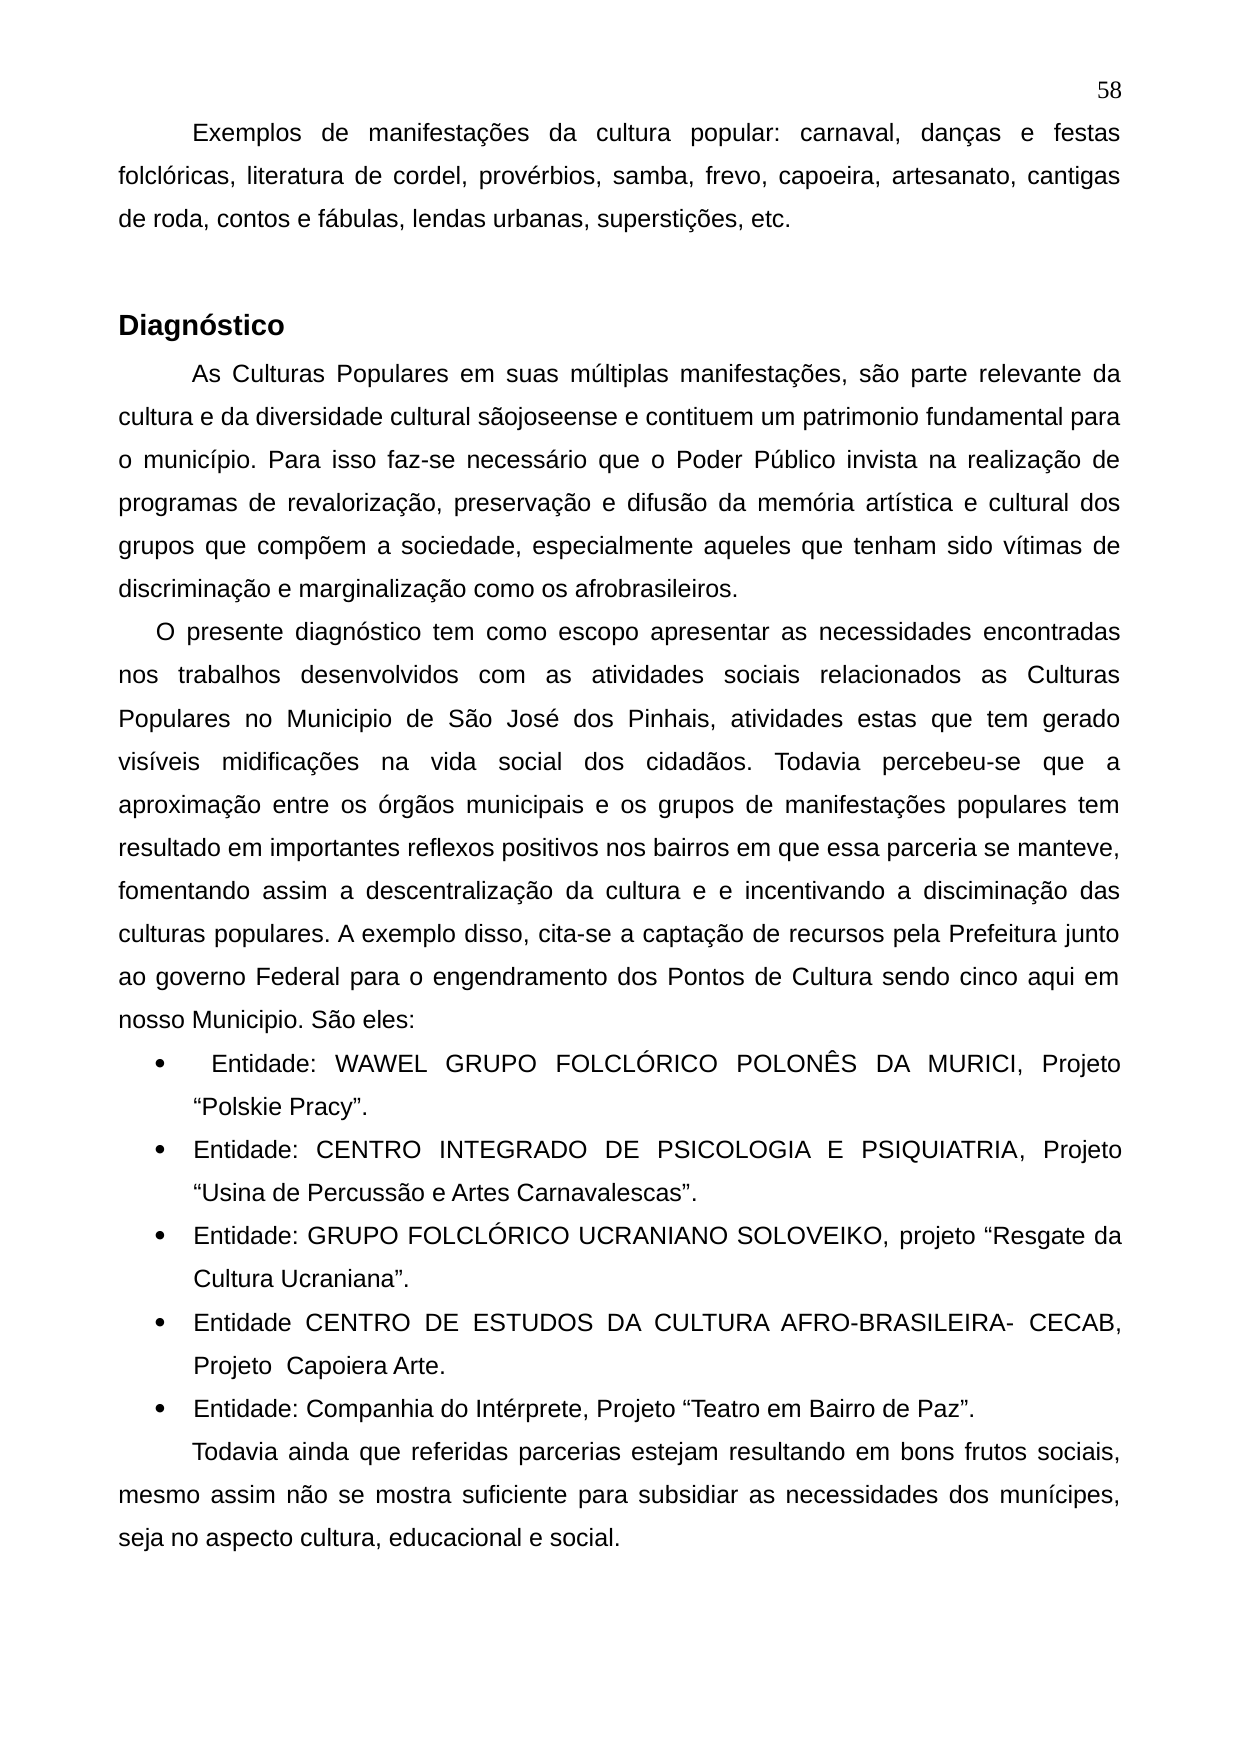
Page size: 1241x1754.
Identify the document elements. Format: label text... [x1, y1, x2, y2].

text Diagnóstico [118, 308, 1122, 342]
list Entidade CENTRO DE ESTUDOS DA CULTURA AFRO-BRASILEIRA- CECAB, Projeto Capoiera Arte. [156, 1308, 1122, 1379]
list Entidade: CENTRO INTEGRADO DE PSICOLOGIA E PSIQUIATRIA, Projeto “Usina de Percussão e Artes Carnavalescas”. [156, 1135, 1122, 1207]
text Todavia ainda que referidas parcerias estejam resultando em bons frutos sociais, mesmo assim não se mostra suficiente para subsidiar as necessidades dos munícipes, seja no aspecto cultura, educacional e social. [118, 1437, 1122, 1552]
list Entidade: WAWEL GRUPO FOLCLÓRICO POLONÊS DA MURICI, Projeto “Polskie Pracy”. [156, 1048, 1122, 1121]
text Exemplos de manifestações da cultura popular: carnaval, danças e festas folclóricas, literatura de cordel, provérbios, samba, frevo, capoeira, artesanato, cantigas de roda, contos e fábulas, lendas urbanas, superstições, etc. [118, 118, 1122, 233]
text As Culturas Populares em suas múltiplas manifestações, são parte relevante da cultura e da diversidade cultural sãojoseense e contituem um patrimonio fundamental para o município. Para isso faz-se necessário que o Poder Público invista na realização de programas de revalorização, preservação e difusão da memória artística e cultural dos grupos que compõem a sociedade, especialmente aqueles que tenham sido vítimas de discriminação e marginalização como os afrobrasileiros. [118, 358, 1122, 603]
list Entidade: Companhia do Intérprete, Projeto “Teatro em Bairro de Paz”. [156, 1394, 1122, 1423]
list Entidade: GRUPO FOLCLÓRICO UCRANIANO SOLOVEIKO, projeto “Resgate da Cultura Ucraniana”. [156, 1221, 1122, 1293]
text O presente diagnóstico tem como escopo apresentar as necessidades encontradas nos trabalhos desenvolvidos com as atividades sociais relacionados as Culturas Populares no Municipio de São José dos Pinhais, atividades estas que tem gerado visíveis midificações na vida social dos cidadãos. Todavia percebeu-se que a aproximação entre os órgãos municipais e os grupos de manifestações populares tem resultado em importantes reflexos positivos nos bairros em que essa parceria se manteve, fomentando assim a descentralização da cultura e e incentivando a disciminação das culturas populares. A exemplo disso, cita-se a captação de recursos pela Prefeitura junto ao governo Federal para o engendramento dos Pontos de Cultura sendo cinco aqui em nosso Municipio. São eles: [118, 617, 1122, 1034]
